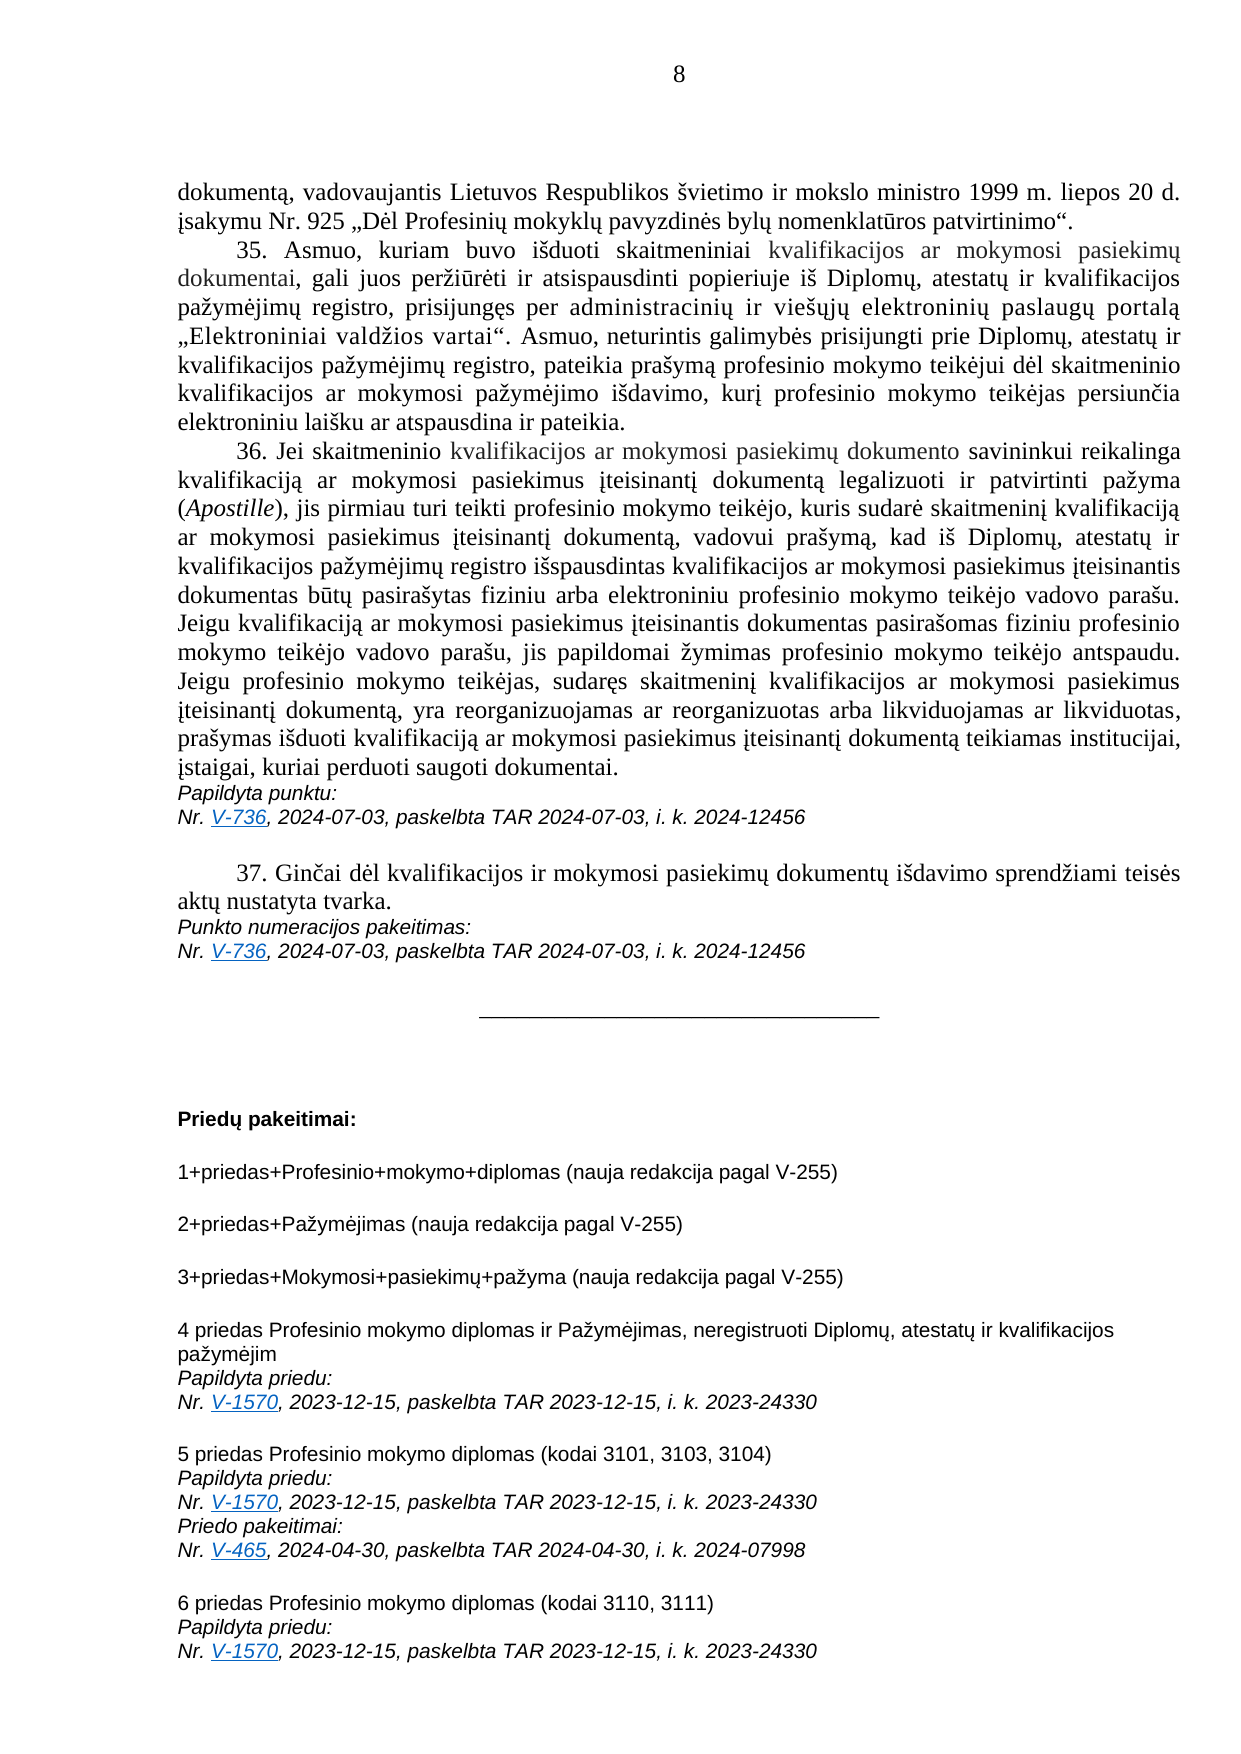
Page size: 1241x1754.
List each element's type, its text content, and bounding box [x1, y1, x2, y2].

text Nr. V-736, 2024-07-03, paskelbta TAR 2024-07-03, i. k. 2024-12456 [177, 805, 1181, 829]
text Nr. V-1570, 2023-12-15, paskelbta TAR 2023-12-15, i. k. 2023-24330 [177, 1389, 1181, 1413]
text ________________________________ [177, 992, 1181, 1021]
text Papildyta priedu: [177, 1615, 1181, 1639]
text Papildyta priedu: [177, 1366, 1181, 1389]
text 36. Jei skaitmeninio kvalifikacijos ar mokymosi pasiekimų dokumento savininkui reikalinga kvalifikaciją ar mokymosi pasiekimus įteisinantį dokumentą legalizuoti ir patvirtinti pažyma (Apostille), jis pirmiau turi teikti profesinio mokymo teikėjo, kuris sudarė skaitmeninį kvalifikaciją ar mokymosi pasiekimus įteisinantį dokumentą, vadovui prašymą, kad iš Diplomų, atestatų ir kvalifikacijos pažymėjimų registro išspausdintas kvalifikacijos ar mokymosi pasiekimus įteisinantis dokumentas būtų pasirašytas fiziniu arba elektroniniu profesinio mokymo teikėjo vadovo parašu. Jeigu kvalifikaciją ar mokymosi pasiekimus įteisinantis dokumentas pasirašomas fiziniu profesinio mokymo teikėjo vadovo parašu, jis papildomai žymimas profesinio mokymo teikėjo antspaudu. Jeigu profesinio mokymo teikėjas, sudaręs skaitmeninį kvalifikacijos ar mokymosi pasiekimus įteisinantį dokumentą, yra reorganizuojamas ar reorganizuotas arba likviduojamas ar likviduotas, prašymas išduoti kvalifikaciją ar mokymosi pasiekimus įteisinantį dokumentą teikiamas institucijai, įstaigai, kuriai perduoti saugoti dokumentai. [177, 436, 1181, 781]
text Priedų pakeitimai: [177, 1107, 1181, 1131]
text Nr. V-1570, 2023-12-15, paskelbta TAR 2023-12-15, i. k. 2023-24330 [177, 1639, 1181, 1663]
text 37. Ginčai dėl kvalifikacijos ir mokymosi pasiekimų dokumentų išdavimo sprendžiami teisės aktų nustatyta tvarka. [177, 858, 1181, 915]
text Papildyta punktu: [177, 781, 1181, 805]
text 2+priedas+Pažymėjimas (nauja redakcija pagal V-255) [177, 1212, 1181, 1236]
text 3+priedas+Mokymosi+pasiekimų+pažyma (nauja redakcija pagal V-255) [177, 1265, 1181, 1289]
text Priedo pakeitimai: [177, 1514, 1181, 1538]
text Nr. V-465, 2024-04-30, paskelbta TAR 2024-04-30, i. k. 2024-07998 [177, 1538, 1181, 1562]
text 1+priedas+Profesinio+mokymo+diplomas (nauja redakcija pagal V-255) [177, 1159, 1181, 1183]
text Papildyta priedu: [177, 1466, 1181, 1490]
text Punkto numeracijos pakeitimas: [177, 915, 1181, 939]
text Nr. V-1570, 2023-12-15, paskelbta TAR 2023-12-15, i. k. 2023-24330 [177, 1490, 1181, 1514]
text dokumentą, vadovaujantis Lietuvos Respublikos švietimo ir mokslo ministro 1999 m. liepos 20 d. įsakymu Nr. 925 „Dėl Profesinių mokyklų pavyzdinės bylų nomenklatūros patvirtinimo“. [177, 177, 1181, 235]
text 4 priedas Profesinio mokymo diplomas ir Pažymėjimas, neregistruoti Diplomų, atestatų ir kvalifikacijos pažymėjim [177, 1318, 1181, 1366]
text 6 priedas Profesinio mokymo diplomas (kodai 3110, 3111) [177, 1591, 1181, 1615]
text 5 priedas Profesinio mokymo diplomas (kodai 3101, 3103, 3104) [177, 1442, 1181, 1466]
text 35. Asmuo, kuriam buvo išduoti skaitmeniniai kvalifikacijos ar mokymosi pasiekimų dokumentai, gali juos peržiūrėti ir atsispausdinti popieriuje iš Diplomų, atestatų ir kvalifikacijos pažymėjimų registro, prisijungęs per administracinių ir viešųjų elektroninių paslaugų portalą „Elektroniniai valdžios vartai“. Asmuo, neturintis galimybės prisijungti prie Diplomų, atestatų ir kvalifikacijos pažymėjimų registro, pateikia prašymą profesinio mokymo teikėjui dėl skaitmeninio kvalifikacijos ar mokymosi pažymėjimo išdavimo, kurį profesinio mokymo teikėjas persiunčia elektroniniu laišku ar atspausdina ir pateikia. [177, 235, 1181, 436]
text Nr. V-736, 2024-07-03, paskelbta TAR 2024-07-03, i. k. 2024-12456 [177, 939, 1181, 963]
